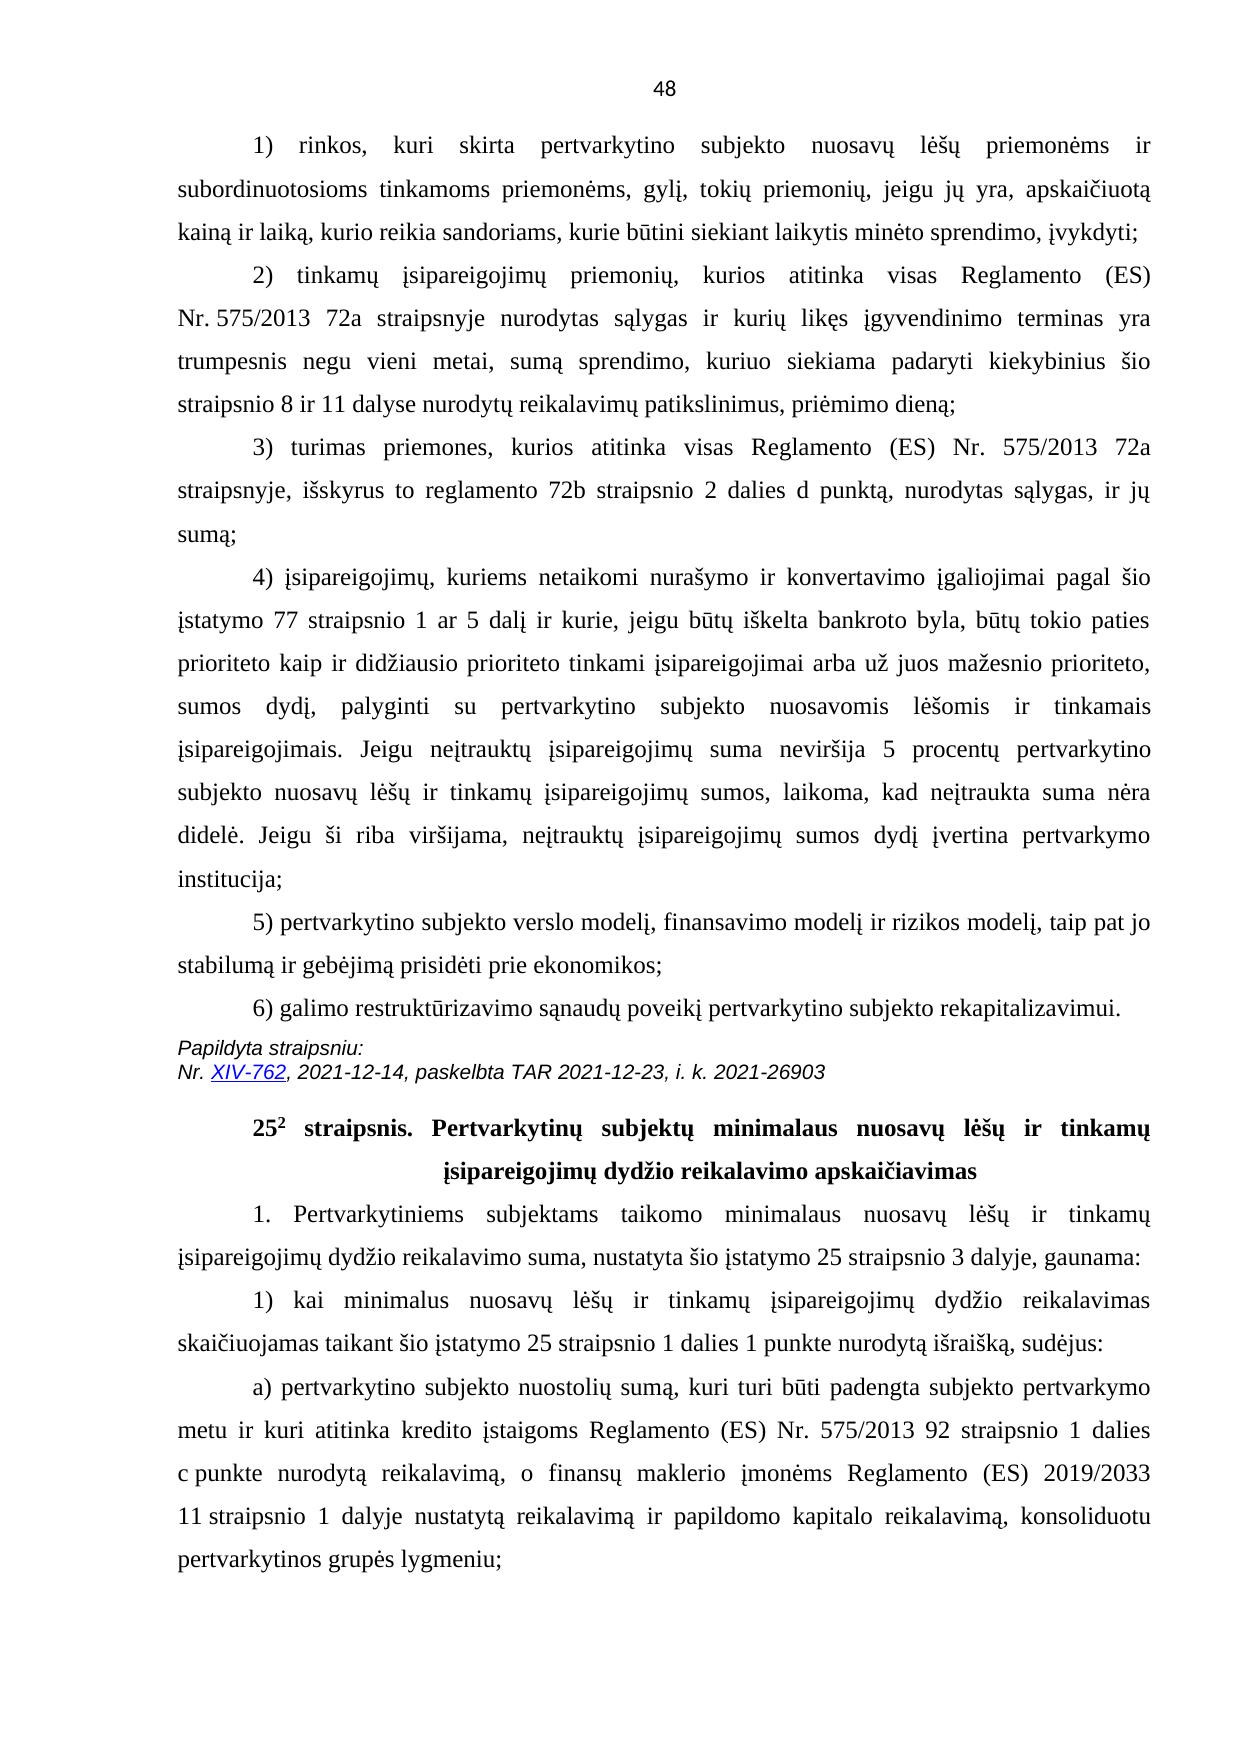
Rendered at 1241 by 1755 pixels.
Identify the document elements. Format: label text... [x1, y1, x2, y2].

text Papildyta straipsniu: [177, 1036, 1152, 1060]
text a) pertvarkytino subjekto nuostolių sumą, kuri turi būti padengta subjekto pertvarkymo metu ir kuri atitinka kredito įstaigoms Reglamento (ES) Nr. 575/2013 92 straipsnio 1 dalies c punkte nurodytą reikalavimą, o finansų maklerio įmonėms Reglamento (ES) 2019/2033 11 straipsnio 1 dalyje nustatytą reikalavimą ir papildomo kapitalo reikalavimą, konsoliduotu pertvarkytinos grupės lygmeniu; [177, 1372, 1152, 1573]
text 5) pertvarkytino subjekto verslo modelį, finansavimo modelį ir rizikos modelį, taip pat jo stabilumą ir gebėjimą prisidėti prie ekonomikos; [177, 907, 1152, 979]
text 252 straipsnis. Pertvarkytinų subjektų minimalaus nuosavų lėšų ir tinkamų įsipareigojimų dydžio reikalavimo apskaičiavimas [252, 1113, 1152, 1185]
text 3) turimas priemones, kurios atitinka visas Reglamento (ES) Nr. 575/2013 72a straipsnyje, išskyrus to reglamento 72b straipsnio 2 dalies d punktą, nurodytas sąlygas, ir jų sumą; [177, 432, 1152, 547]
text 6) galimo restruktūrizavimo sąnaudų poveikį pertvarkytino subjekto rekapitalizavimui. [177, 993, 1152, 1022]
text 4) įsipareigojimų, kuriems netaikomi nurašymo ir konvertavimo įgaliojimai pagal šio įstatymo 77 straipsnio 1 ar 5 dalį ir kurie, jeigu būtų iškelta bankroto byla, būtų tokio paties prioriteto kaip ir didžiausio prioriteto tinkami įsipareigojimai arba už juos mažesnio prioriteto, sumos dydį, palyginti su pertvarkytino subjekto nuosavomis lėšomis ir tinkamais įsipareigojimais. Jeigu neįtrauktų įsipareigojimų suma neviršija 5 procentų pertvarkytino subjekto nuosavų lėšų ir tinkamų įsipareigojimų sumos, laikoma, kad neįtraukta suma nėra didelė. Jeigu ši riba viršijama, neįtrauktų įsipareigojimų sumos dydį įvertina pertvarkymo institucija; [177, 562, 1152, 892]
text Nr. XIV-762, 2021-12-14, paskelbta TAR 2021-12-23, i. k. 2021-26903 [177, 1060, 1152, 1084]
text 1. Pertvarkytiniems subjektams taikomo minimalaus nuosavų lėšų ir tinkamų įsipareigojimų dydžio reikalavimo suma, nustatyta šio įstatymo 25 straipsnio 3 dalyje, gaunama: [177, 1199, 1152, 1271]
text 2) tinkamų įsipareigojimų priemonių, kurios atitinka visas Reglamento (ES) Nr. 575/2013 72a straipsnyje nurodytas sąlygas ir kurių likęs įgyvendinimo terminas yra trumpesnis negu vieni metai, sumą sprendimo, kuriuo siekiama padaryti kiekybinius šio straipsnio 8 ir 11 dalyse nurodytų reikalavimų patikslinimus, priėmimo dieną; [177, 260, 1152, 418]
text 1) kai minimalus nuosavų lėšų ir tinkamų įsipareigojimų dydžio reikalavimas skaičiuojamas taikant šio įstatymo 25 straipsnio 1 dalies 1 punkte nurodytą išraišką, sudėjus: [177, 1285, 1152, 1357]
text 1) rinkos, kuri skirta pertvarkytino subjekto nuosavų lėšų priemonėms ir subordinuotosioms tinkamoms priemonėms, gylį, tokių priemonių, jeigu jų yra, apskaičiuotą kainą ir laiką, kurio reikia sandoriams, kurie būtini siekiant laikytis minėto sprendimo, įvykdyti; [177, 131, 1152, 246]
